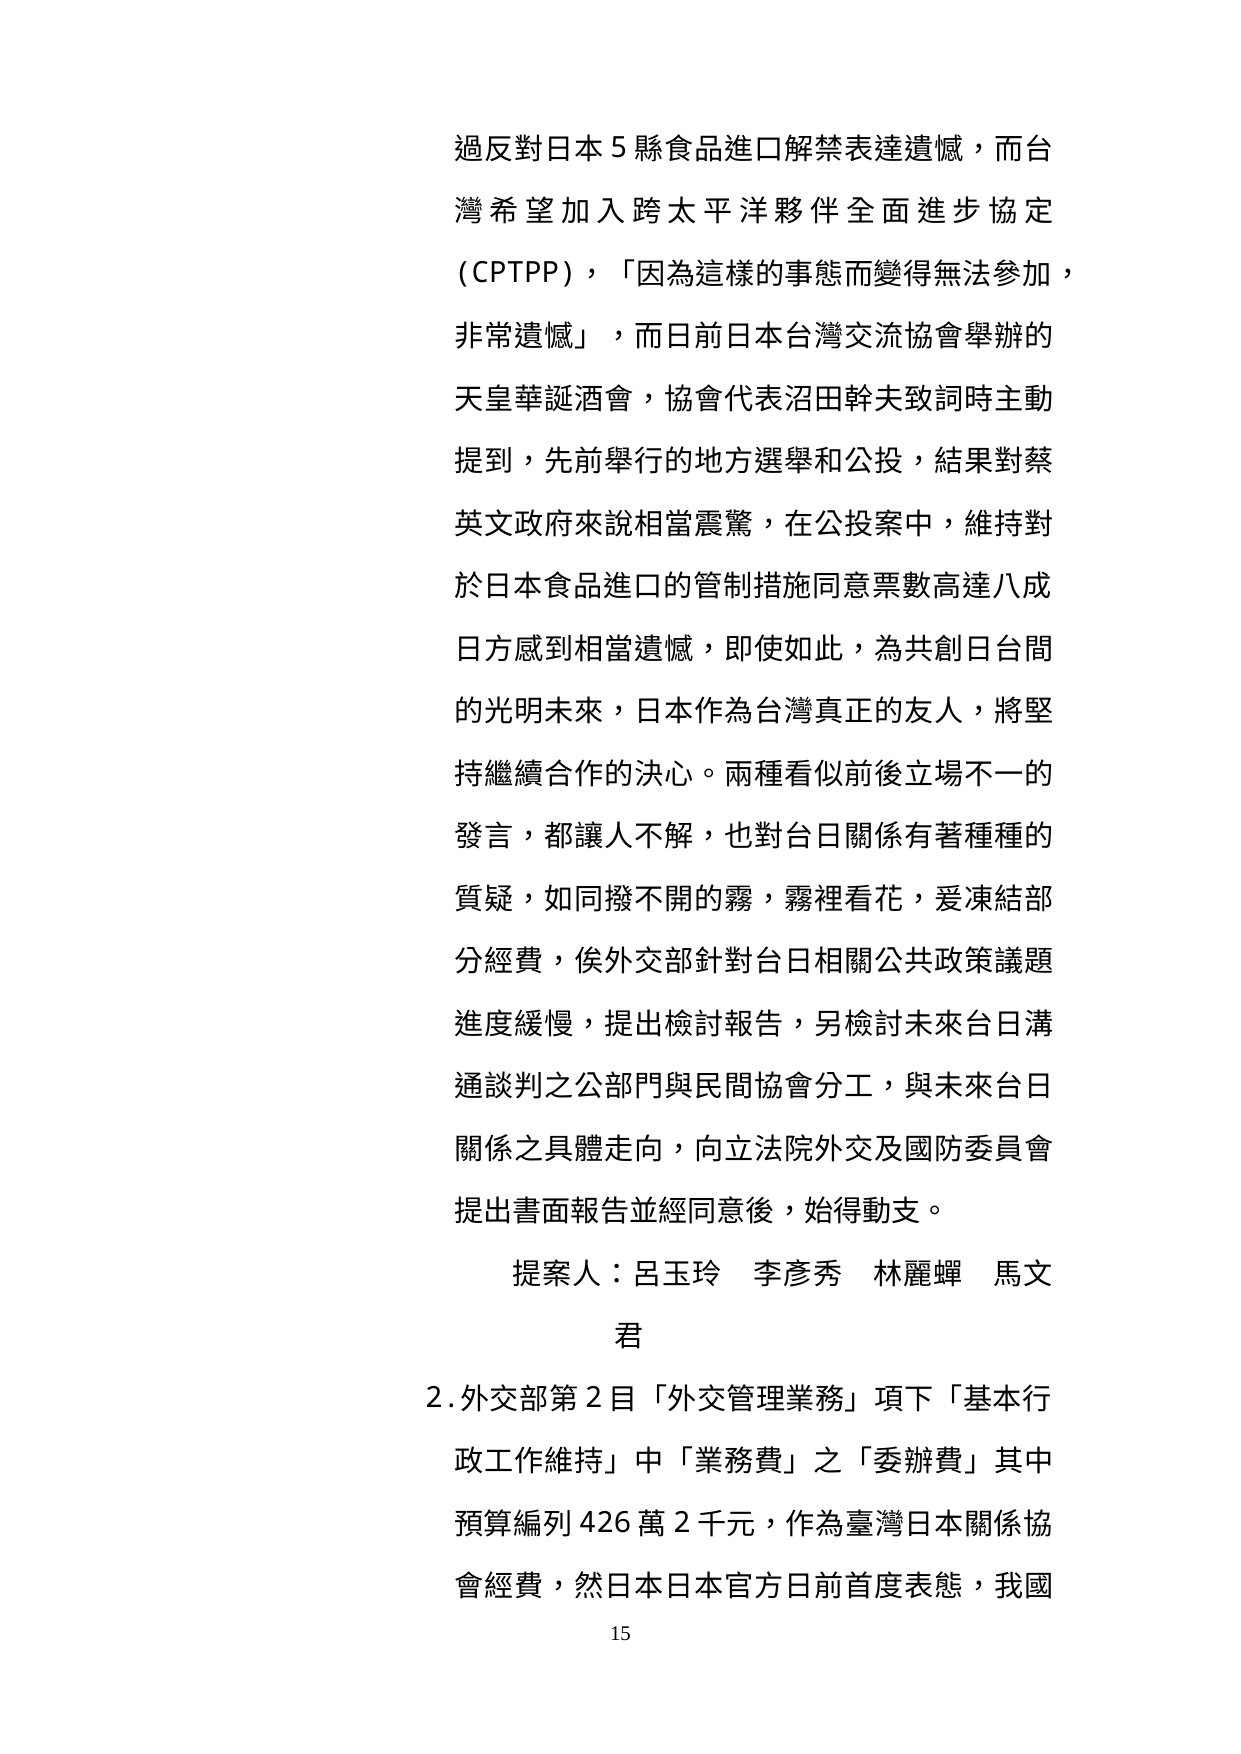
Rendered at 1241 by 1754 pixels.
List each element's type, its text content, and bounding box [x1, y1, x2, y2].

text 2.外交部第2目「外交管理業務」項下「基本行政工作維持」中「業務費」之「委辦費」其中預算編列426萬2千元，作為臺灣日本關係協會經費，然日本日本官方日前首度表態，我國 [425, 1355, 1053, 1605]
text 提案人：呂玉玲 李彥秀 林麗蟬 馬文君 [512, 1230, 1053, 1355]
text 1.外交部第2目「外交管理業務」項下「基本行政工作維持」有關「臺灣日本關係協會經費」預算編列426萬2千元，惟查台日關係雖號稱友善，然其相關事務推展甚慢，如台日經貿談判、海權事務、慰安婦議題等，執政黨政高層雖一再宣稱台日關係良好，然卻未有實際作為，如近日我國舉行反核食進口公投通過，日本外務大臣河野太郎對外發表聲明，對台灣公投通過反對日本5縣食品進口解禁表達遺憾，而台灣希望加入跨太平洋夥伴全面進步協定(CPTPP)，「因為這樣的事態而變得無法參加，非常遺憾」，而日前日本台灣交流協會舉辦的天皇華誕酒會，協會代表沼田幹夫致詞時主動提到，先前舉行的地方選舉和公投，結果對蔡英文政府來說相當震驚，在公投案中，維持對於日本食品進口的管制措施同意票數高達八成，日方感到相當遺憾，即使如此，為共創日台間的光明未來，日本作為台灣真正的友人，將堅持繼續合作的決心。兩種看似前後立場不一的發言，都讓人不解，也對台日關係有著種種的質疑，如同撥不開的霧，霧裡看花，爰凍結部分經費，俟外交部針對台日相關公共政策議題進度緩慢，提出檢討報告，另檢討未來台日溝通談判之公部門與民間協會分工，與未來台日關係之具體走向，向立法院外交及國防委員會提出書面報告並經同意後，始得動支。 [425, 105, 1053, 1230]
